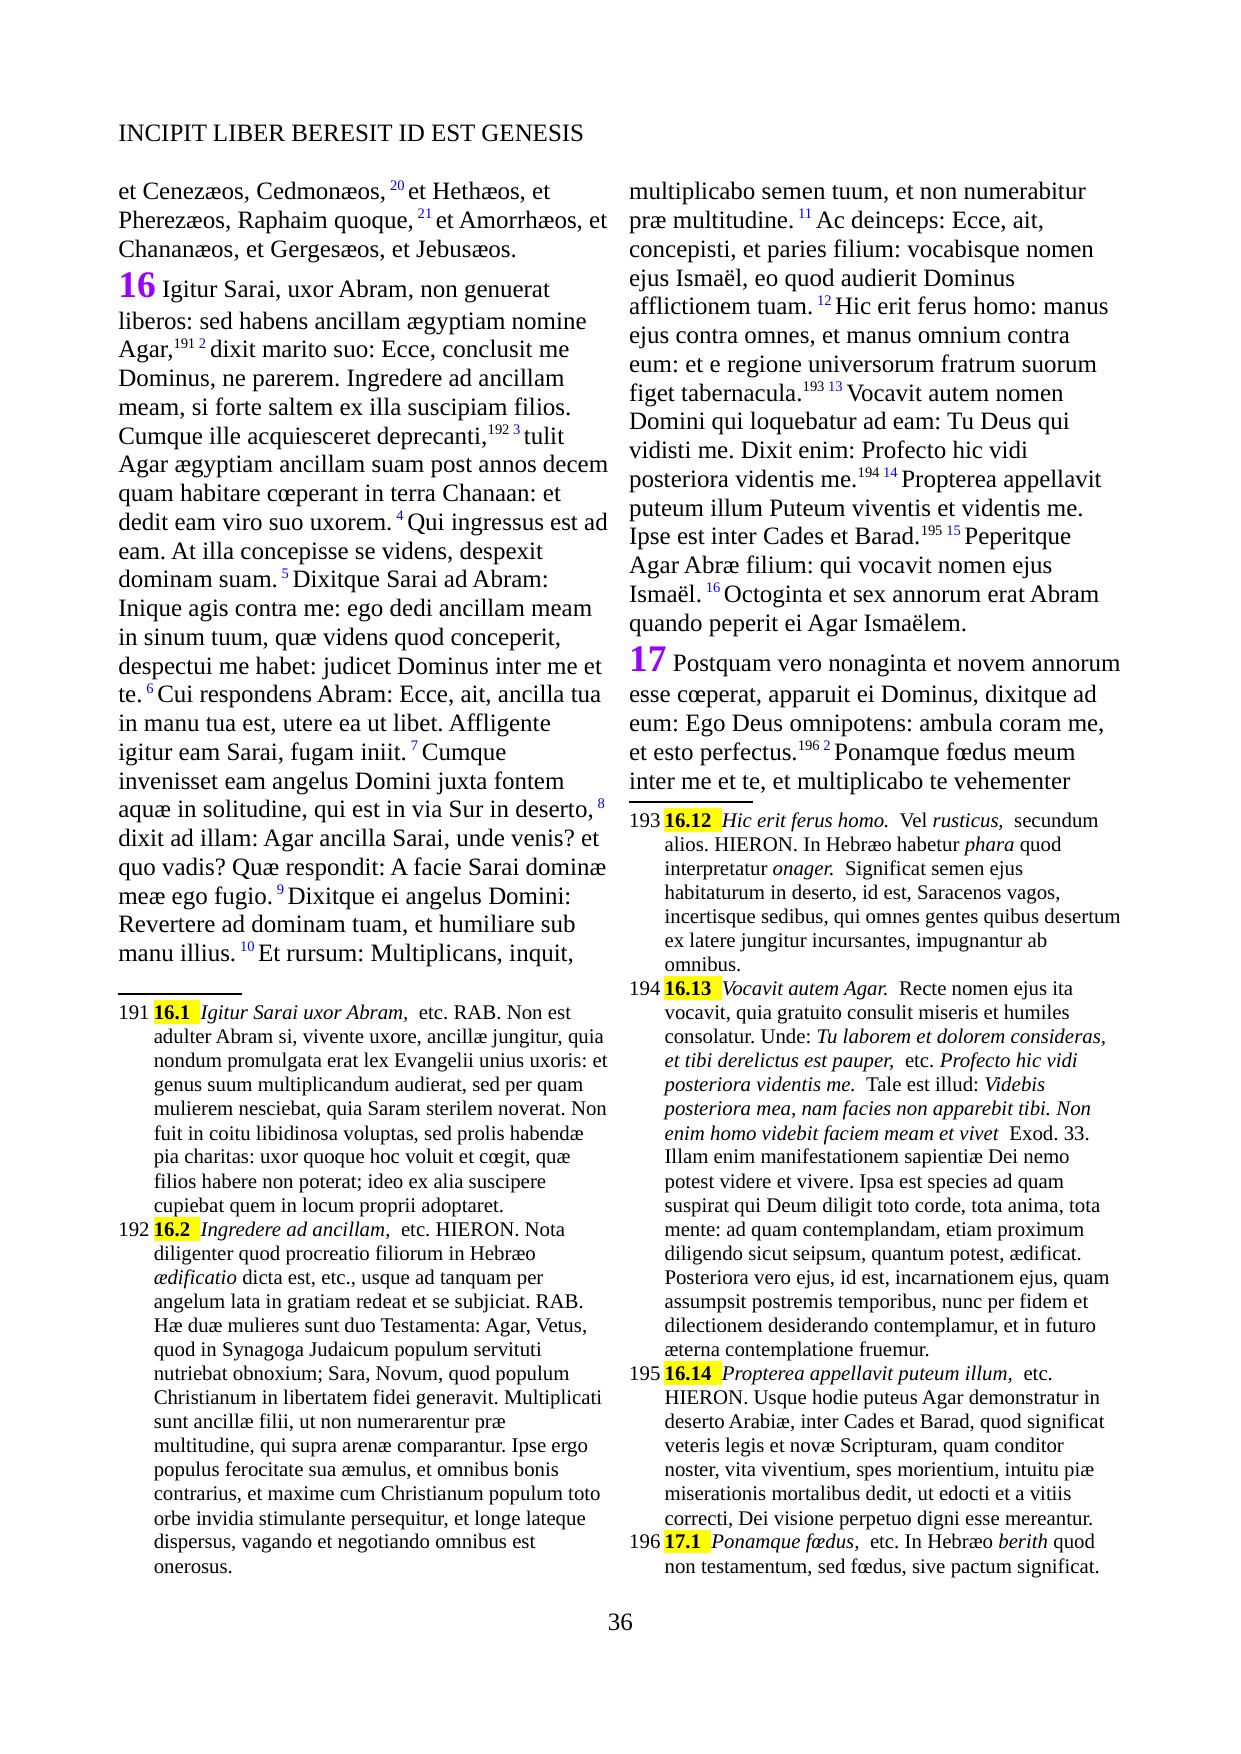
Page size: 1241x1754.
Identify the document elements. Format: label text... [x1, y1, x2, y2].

text 16 Igitur Sarai, uxor Abram, non genuerat liberos: sed habens ancillam ægyptiam nomine Agar, 2 dixit marito suo: Ecce, conclusit me Dominus, ne parerem. Ingredere ad ancillam meam, si forte saltem ex illa suscipiam filios. Cumque ille acquiesceret deprecanti, 3 tulit Agar ægyptiam ancillam suam post annos decem quam habitare cœperant in terra Chanaan: et dedit eam viro suo uxorem. 4 Qui ingressus est ad eam. At illa concepisse se videns, despexit dominam suam. 5 Dixitque Sarai ad Abram: Inique agis contra me: ego dedi ancillam meam in sinum tuum, quæ videns quod conceperit, despectui me habet: judicet Dominus inter me et te. 6 Cui respondens Abram: Ecce, ait, ancilla tua in manu tua est, utere ea ut libet. Affligente igitur eam Sarai, fugam iniit. 7 Cumque invenisset eam angelus Domini juxta fontem aquæ in solitudine, qui est in via Sur in deserto, 8 dixit ad illam: Agar ancilla Sarai, unde venis? et quo vadis? Quæ respondit: A facie Sarai dominæ meæ ego fugio. 9 Dixitque ei angelus Domini: Revertere ad dominam tuam, et humiliare sub manu illius. 10 Et rursum: Multiplicans, inquit, [118, 263, 611, 967]
text multiplicabo semen tuum, et non numerabitur præ multitudine. 11 Ac deinceps: Ecce, ait, concepisti, et paries filium: vocabisque nomen ejus Ismaël, eo quod audierit Dominus afflictionem tuam. 12 Hic erit ferus homo: manus ejus contra omnes, et manus omnium contra eum: et e regione universorum fratrum suorum figet tabernacula. 13 Vocavit autem nomen Domini qui loquebatur ad eam: Tu Deus qui vidisti me. Dixit enim: Profecto hic vidi posteriora videntis me. 14 Propterea appellavit puteum illum Puteum viventis et videntis me. Ipse est inter Cades et Barad. 15 Peperitque Agar Abræ filium: qui vocavit nomen ejus Ismaël. 16 Octoginta et sex annorum erat Abram quando peperit ei Agar Ismaëlem. [629, 176, 1122, 636]
text et Cenezæos, Cedmonæos, 20 et Hethæos, et Pherezæos, Raphaim quoque, 21 et Amorrhæos, et Chananæos, et Gergesæos, et Jebusæos. [118, 176, 611, 263]
text 16.2 Ingredere ad ancillam, etc. HIERON. Nota diligenter quod procreatio filiorum in Hebræo ædificatio dicta est, etc., usque ad tanquam per angelum lata in gratiam redeat et se subjiciat. RAB. Hæ duæ mulieres sunt duo Testamenta: Agar, Vetus, quod in Synagoga Judaicum populum servituti nutriebat obnoxium; Sara, Novum, quod populum Christianum in libertatem fidei generavit. Multiplicati sunt ancillæ filii, ut non numerarentur præ multitudine, qui supra arenæ comparantur. Ipse ergo populus ferocitate sua æmulus, et omnibus bonis contrarius, et maxime cum Christianum populum toto orbe invidia stimulante persequitur, et longe lateque dispersus, vagando et negotiando omnibus est onerosus. [118, 1217, 611, 1578]
text 16.12 Hic erit ferus homo. Vel rusticus, secundum alios. HIERON. In Hebræo habetur phara quod interpretatur onager. Significat semen ejus habitaturum in deserto, id est, Saracenos vagos, incertisque sedibus, qui omnes gentes quibus desertum ex latere jungitur incursantes, impugnantur ab omnibus. [629, 808, 1122, 976]
text 16.1 Igitur Sarai uxor Abram, etc. RAB. Non est adulter Abram si, vivente uxore, ancillæ jungitur, quia nondum promulgata erat lex Evangelii unius uxoris: et genus suum multiplicandum audierat, sed per quam mulierem nesciebat, quia Saram sterilem noverat. Non fuit in coitu libidinosa voluptas, sed prolis habendæ pia charitas: uxor quoque hoc voluit et cœgit, quæ filios habere non poterat; ideo ex alia suscipere cupiebat quem in locum proprii adoptaret. [118, 1000, 611, 1217]
text 17 Postquam vero nonaginta et novem annorum esse cœperat, apparuit ei Dominus, dixitque ad eum: Ego Deus omnipotens: ambula coram me, et esto perfectus. 2 Ponamque fœdus meum inter me et te, et multiplicabo te vehementer nimis. 3 Cecidit Abram pronus in faciem. 4 Dixitque ei Deus: Ego sum, et pactum meum tecum, erisque pater multarum gentium. 5 Nec ultra vocabitur nomen tuum Abram, sed appellaberis Abraham: quia patrem multarum gentium constitui te. 6 Faciamque te crescere vehementissime, et ponam te in gentibus, regesque ex te egredientur. 7 Et statuam pactum meum inter me et te, et inter semen tuum post te in generationibus suis, fœdere sempiterno: ut sim Deus tuus, et seminis tui post te. 8 Daboque tibi et semini tuo terram peregrinationis tuæ, omnem terram Chanaan in possessionem æternam, eroque Deus eorum. 9 Dixit iterum Deus ad Abraham: Et tu ergo custodies pactum meum, et semen tuum post te in generationibus suis. 10 Hoc est pactum meum quod observabitis inter me et vos, et semen tuum post te: circumcidetur ex vobis omne masculinum: 11 et circumcidetis carnem præputii vestri, ut sit in signum fœderis inter me et vos. 12 Infans octo dierum circumcidetur in vobis, omne masculinum in generationibus vestris: tam vernaculus, quam emptitius circumcidetur, et quicumque non fuerit de stirpe vestra: 13 eritque pactum meum in carne vestra in fœdus æternum. 14 Masculus, cujus præputii caro circumcisa non fuerit, delebitur anima illa de populo suo: quia pactum meum irritum fecit. 15 Dixit quoque Deus ad Abraham: Sarai uxorem tuam non vocabis Sarai, sed Saram. 16 Et benedicam ei, et ex illa dabo tibi filium cui benedicturus sum: eritque in nationes, et reges populorum orientur ex eo. 17 Cecidit Abraham in faciem suam, et risit, dicens in corde suo: Putasne centenario nascetur filius? et Sara nonagenaria pariet? 18 Dixitque ad Deum: Utinam Ismaël vivat coram te. 19 Et ait Deus ad Abraham: Sara uxor tua pariet tibi filium, vocabisque nomen ejus Isaac, et constituam pactum meum illi in fœdus sempiternum, et semini ejus post eum. 20 Super Ismaël quoque exaudivi te: ecce, benedicam ei, et augebo, et multiplicabo eum valde: duodecim duces generabit, et faciam illum in gentem magnam. 21 Pactum vero meum statuam ad Isaac, quem pariet tibi Sara tempore isto in anno altero. 22 Cumque finitus esset sermo loquentis cum eo, ascendit Deus ab Abraham. 23 Tulit autem Abraham Ismaël filium suum, et omnes vernaculos domus suæ, universosque quos emerat, cunctos mares ex omnibus viris domus suæ: et circumcidit carnem præputii eorum statim in ipsa die, sicut præceperat ei Deus. 24 Abraham nonaginta et novem erat annorum quando circumcidit carnem præputii sui. 25 Et Ismaël filius tredecim annos impleverat tempore circumcisionis suæ. 26 Eadem die circumcisus est Abraham et Ismaël filius ejus: 27 et omnes viri domus illius, tam vernaculi, quam emptitii et alienigenæ pariter circumcisi sunt. [629, 636, 1122, 794]
text 17.1 Ponamque fœdus, etc. In Hebræo berith quod non testamentum, sed fœdus, sive pactum significat. [629, 1529, 1122, 1578]
text 16.13 Vocavit autem Agar. Recte nomen ejus ita vocavit, quia gratuito consulit miseris et humiles consolatur. Unde: Tu laborem et dolorem consideras, et tibi derelictus est pauper, etc. Profecto hic vidi posteriora videntis me. Tale est illud: Videbis posteriora mea, nam facies non apparebit tibi. Non enim homo videbit faciem meam et vivet Exod. 33. Illam enim manifestationem sapientiæ Dei nemo potest videre et vivere. Ipsa est species ad quam suspirat qui Deum diligit toto corde, tota anima, tota mente: ad quam contemplandam, etiam proximum diligendo sicut seipsum, quantum potest, ædificat. Posteriora vero ejus, id est, incarnationem ejus, quam assumpsit postremis temporibus, nunc per fidem et dilectionem desiderando contemplamur, et in futuro æterna contemplatione fruemur. [629, 976, 1122, 1361]
text 16.14 Propterea appellavit puteum illum, etc. HIERON. Usque hodie puteus Agar demonstratur in deserto Arabiæ, inter Cades et Barad, quod significat veteris legis et novæ Scripturam, quam conditor noster, vita viventium, spes morientium, intuitu piæ miserationis mortalibus dedit, ut edocti et a vitiis correcti, Dei visione perpetuo digni esse mereantur. [629, 1361, 1122, 1529]
